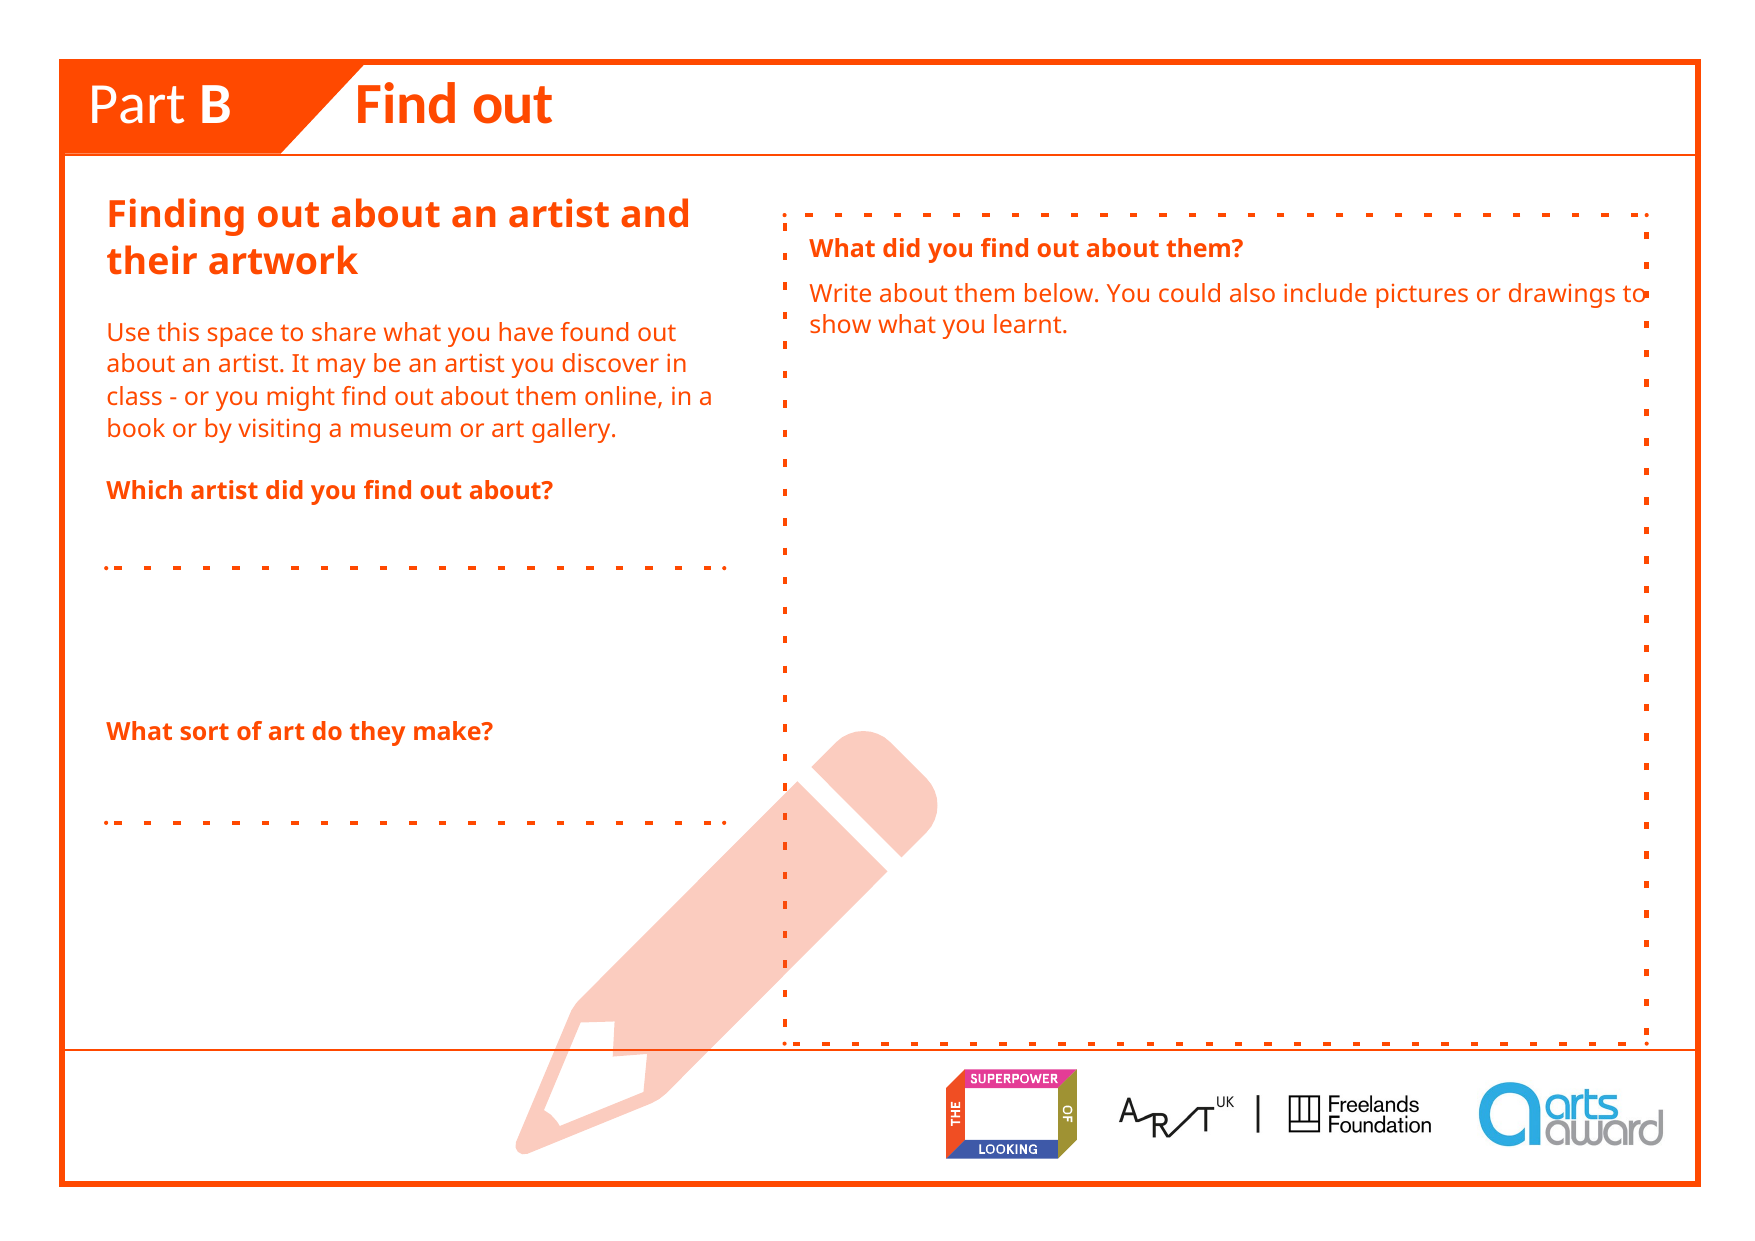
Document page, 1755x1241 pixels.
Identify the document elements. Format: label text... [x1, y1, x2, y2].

subtitle What did you find out about them? [809, 231, 1667, 265]
text Use this space to share what you have found out about an artist. It may be an artist you discover in class - or you might find out about them online, in a book or by visiting a museum or art gallery. [106, 315, 726, 445]
text What sort of art do they make? [106, 713, 728, 748]
subtitle Which artist did you find out about? [106, 473, 728, 507]
subtitle Finding out about an artist and their artwork [106, 189, 726, 286]
text Write about them below. You could also include pictures or drawings to show what you learnt. [809, 276, 1667, 341]
